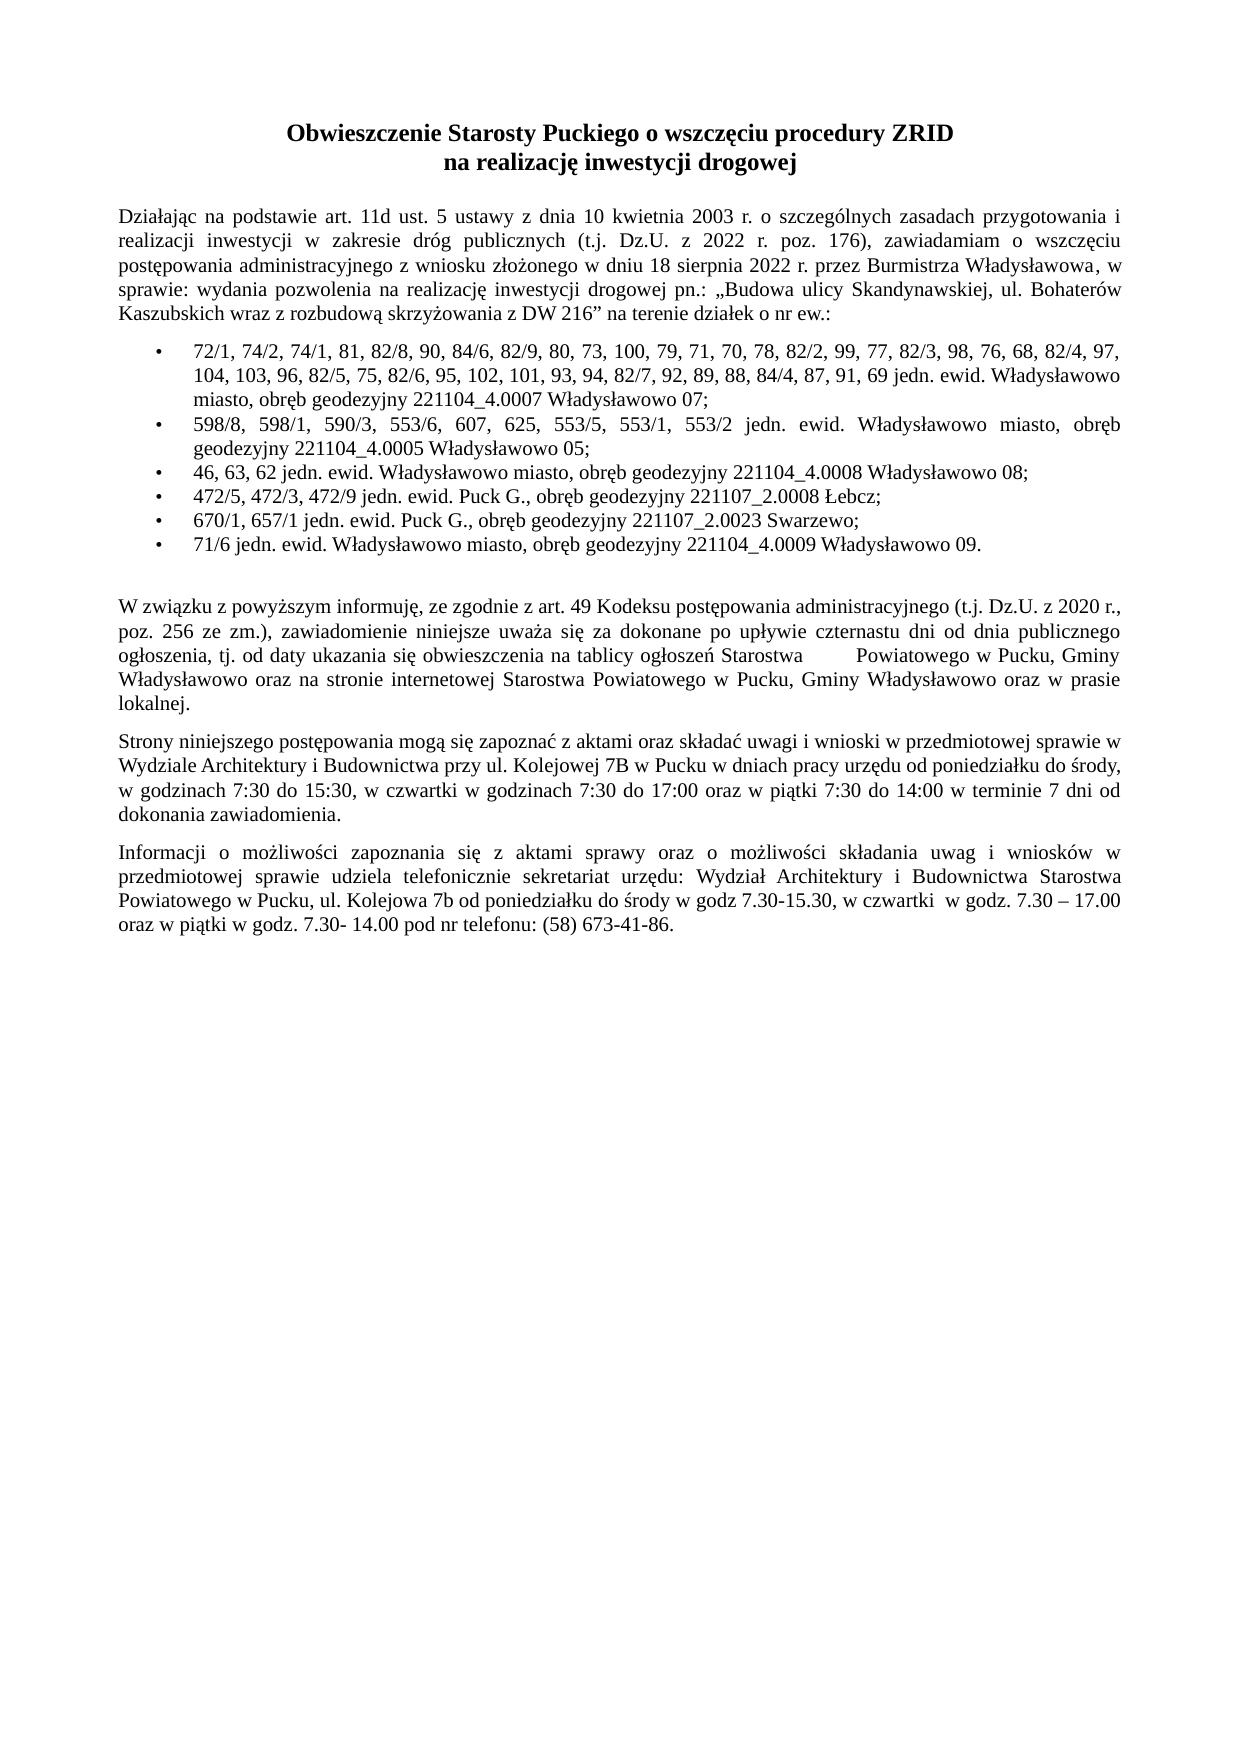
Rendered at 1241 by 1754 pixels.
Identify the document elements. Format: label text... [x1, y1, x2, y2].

list 46, 63, 62 jedn. ewid. Władysławowo miasto, obręb geodezyjny 221104_4.0008 Władysławowo 08; [156, 459, 1122, 484]
list 71/6 jedn. ewid. Władysławowo miasto, obręb geodezyjny 221104_4.0009 Władysławowo 09. [156, 532, 1122, 556]
text Informacji o możliwości zapoznania się z aktami sprawy oraz o możliwości składania uwag i wniosków w przedmiotowej sprawie udziela telefonicznie sekretariat urzędu: Wydział Architektury i Budownictwa Starostwa Powiatowego w Pucku, ul. Kolejowa 7b od poniedziałku do środy w godz 7.30-15.30, w czwartki w godz. 7.30 – 17.00 oraz w piątki w godz. 7.30- 14.00 pod nr telefonu: (58) 673-41-86. [81, 840, 1122, 936]
list 472/5, 472/3, 472/9 jedn. ewid. Puck G., obręb geodezyjny 221107_2.0008 Łebcz; [156, 484, 1122, 508]
text Obwieszczenie Starosty Puckiego o wszczęciu procedury ZRID [118, 118, 1122, 147]
text Strony niniejszego postępowania mogą się zapoznać z aktami oraz składać uwagi i wnioski w przedmiotowej sprawie w Wydziale Architektury i Budownictwa przy ul. Kolejowej 7B w Pucku w dniach pracy urzędu od poniedziałku do środy, w godzinach 7:30 do 15:30, w czwartki w godzinach 7:30 do 17:00 oraz w piątki 7:30 do 14:00 w terminie 7 dni od dokonania zawiadomienia. [118, 729, 1122, 826]
list 72/1, 74/2, 74/1, 81, 82/8, 90, 84/6, 82/9, 80, 73, 100, 79, 71, 70, 78, 82/2, 99, 77, 82/3, 98, 76, 68, 82/4, 97, 104, 103, 96, 82/5, 75, 82/6, 95, 102, 101, 93, 94, 82/7, 92, 89, 88, 84/4, 87, 91, 69 jedn. ewid. Władysławowo miasto, obręb geodezyjny 221104_4.0007 Władysławowo 07; [156, 339, 1122, 411]
text na realizację inwestycji drogowej [118, 147, 1122, 176]
list 598/8, 598/1, 590/3, 553/6, 607, 625, 553/5, 553/1, 553/2 jedn. ewid. Władysławowo miasto, obręb geodezyjny 221104_4.0005 Władysławowo 05; [156, 411, 1122, 459]
text W związku z powyższym informuję, ze zgodnie z art. 49 Kodeksu postępowania administracyjnego (t.j. Dz.U. z 2020 r., poz. 256 ze zm.), zawiadomienie niniejsze uważa się za dokonane po upływie czternastu dni od dnia publicznego ogłoszenia, tj. od daty ukazania się obwieszczenia na tablicy ogłoszeń Starostwa Powiatowego w Pucku, Gminy Władysławowo oraz na stronie internetowej Starostwa Powiatowego w Pucku, Gminy Władysławowo oraz w prasie lokalnej. [118, 594, 1122, 715]
list 670/1, 657/1 jedn. ewid. Puck G., obręb geodezyjny 221107_2.0023 Swarzewo; [156, 508, 1122, 532]
text Działając na podstawie art. 11d ust. 5 ustawy z dnia 10 kwietnia 2003 r. o szczególnych zasadach przygotowania i realizacji inwestycji w zakresie dróg publicznych (t.j. Dz.U. z 2022 r. poz. 176), zawiadamiam o wszczęciu postępowania administracyjnego z wniosku złożonego w dniu 18 sierpnia 2022 r. przez Burmistrza Władysławowa, w sprawie: wydania pozwolenia na realizację inwestycji drogowej pn.: „Budowa ulicy Skandynawskiej, ul. Bohaterów Kaszubskich wraz z rozbudową skrzyżowania z DW 216” na terenie działek o nr ew.: [118, 204, 1122, 325]
